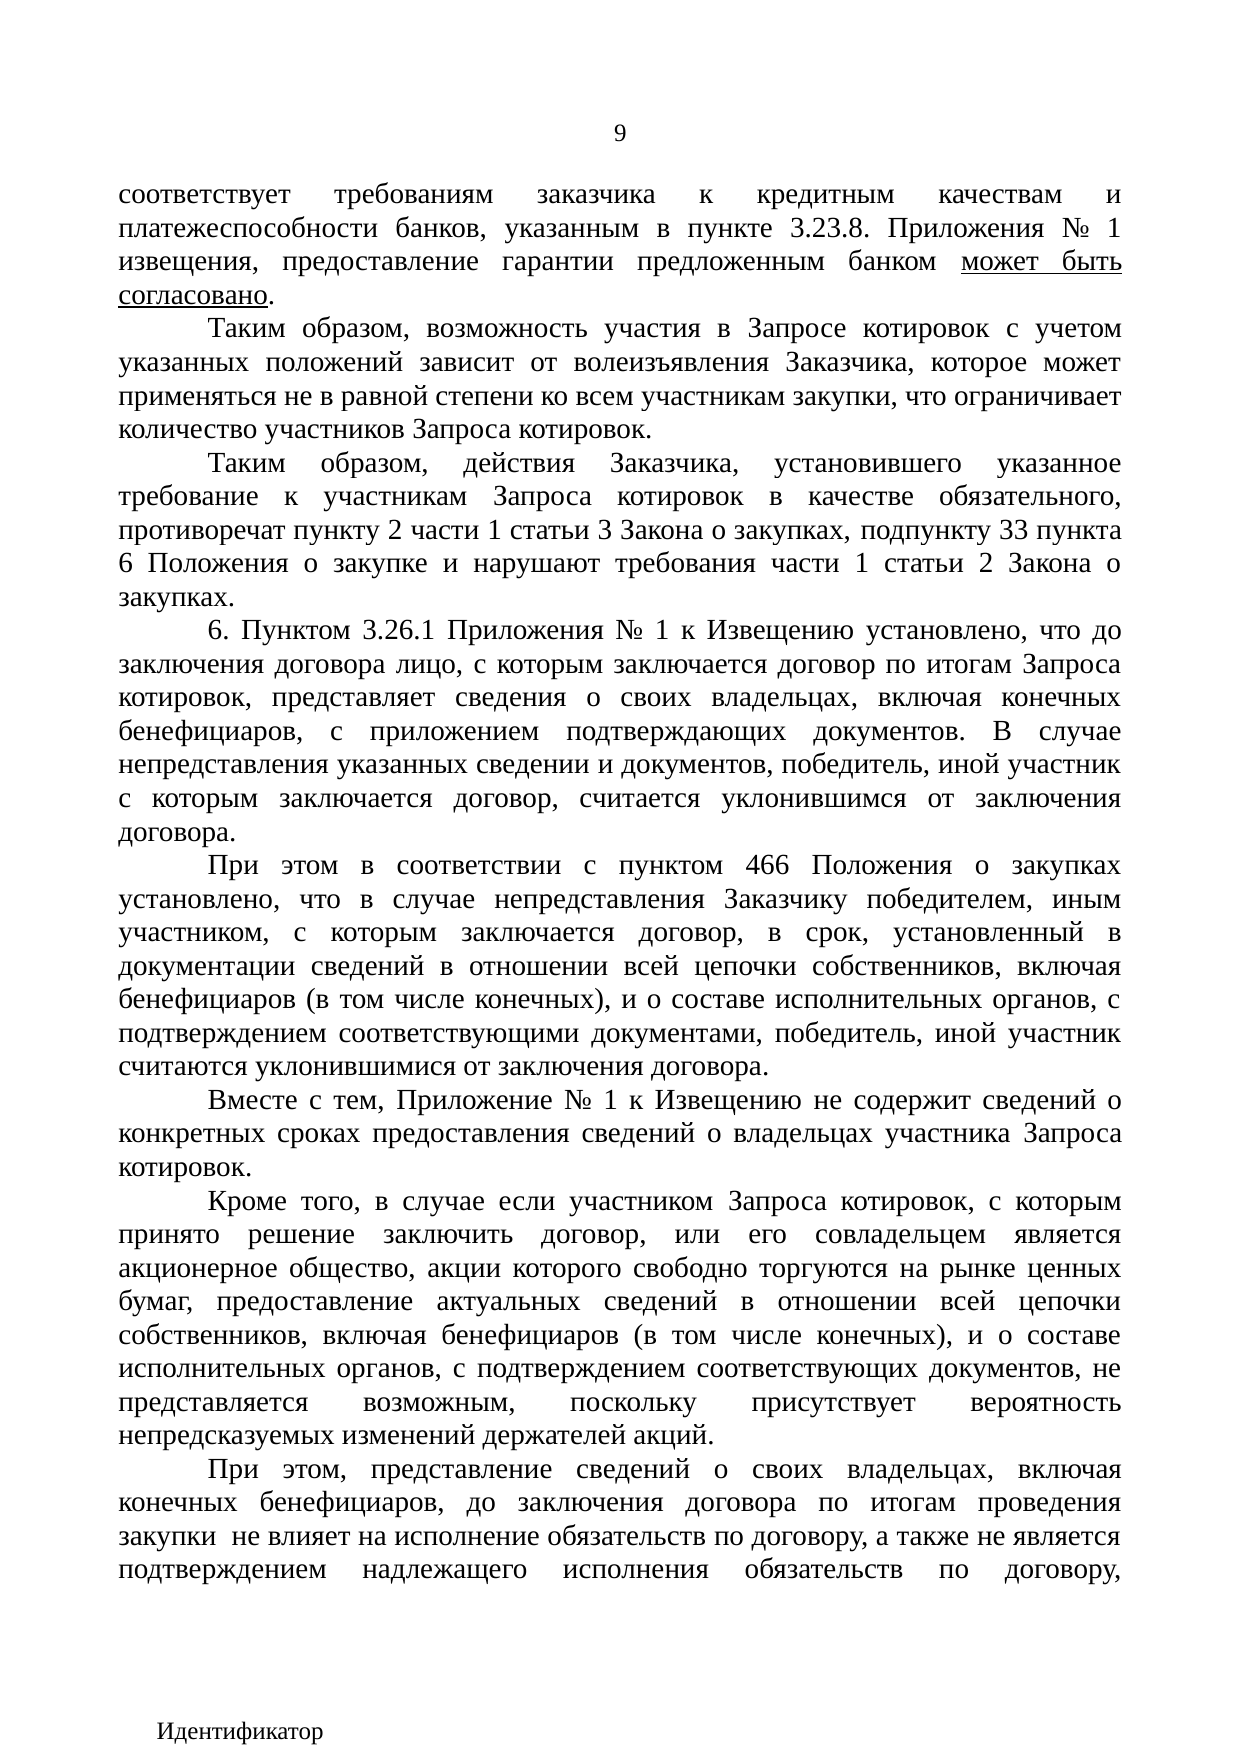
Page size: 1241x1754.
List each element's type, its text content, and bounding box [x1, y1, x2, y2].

text 6. Пунктом 3.26.1 Приложения № 1 к Извещению установлено, что до заключения договора лицо, с которым заключается договор по итогам Запроса котировок, представляет сведения о своих владельцах, включая конечных бенефициаров, с приложением подтверждающих документов. В случае непредставления указанных сведении и документов, победитель, иной участник с которым заключается договор, считается уклонившимся от заключения договора. [118, 612, 1122, 847]
text Таким образом, действия Заказчика, установившего указанное требование к участникам Запроса котировок в качестве обязательного, противоречат пункту 2 части 1 статьи 3 Закона о закупках, подпункту 33 пункта 6 Положения о закупке и нарушают требования части 1 статьи 2 Закона о закупках. [118, 445, 1122, 612]
text соответствует требованиям заказчика к кредитным качествам и платежеспособности банков, указанным в пункте 3.23.8. Приложения № 1 извещения, предоставление гарантии предложенным банком может быть согласовано. [118, 176, 1122, 311]
text Вместе с тем, Приложение № 1 к Извещению не содержит сведений о конкретных сроках предоставления сведений о владельцах участника Запроса котировок. [118, 1082, 1122, 1183]
text Кроме того, в случае если участником Запроса котировок, с которым принято решение заключить договор, или его совладельцем является акционерное общество, акции которого свободно торгуются на рынке ценных бумаг, предоставление актуальных сведений в отношении всей цепочки собственников, включая бенефициаров (в том числе конечных), и о составе исполнительных органов, с подтверждением соответствующих документов, не представляется возможным, поскольку присутствует вероятность непредсказуемых изменений держателей акций. [118, 1183, 1122, 1451]
text При этом, представление сведений о своих владельцах, включая конечных бенефициаров, до заключения договора по итогам проведения закупки не влияет на исполнение обязательств по договору, а также не является подтверждением надлежащего исполнения обязательств по договору, [118, 1451, 1122, 1585]
text Таким образом, возможность участия в Запросе котировок с учетом указанных положений зависит от волеизъявления Заказчика, которое может применяться не в равной степени ко всем участникам закупки, что ограничивает количество участников Запроса котировок. [118, 311, 1122, 445]
text При этом в соответствии с пунктом 466 Положения о закупках установлено, что в случае непредставления Заказчику победителем, иным участником, с которым заключается договор, в срок, установленный в документации сведений в отношении всей цепочки собственников, включая бенефициаров (в том числе конечных), и о составе исполнительных органов, с подтверждением соответствующими документами, победитель, иной участник считаются уклонившимися от заключения договора. [118, 847, 1122, 1082]
